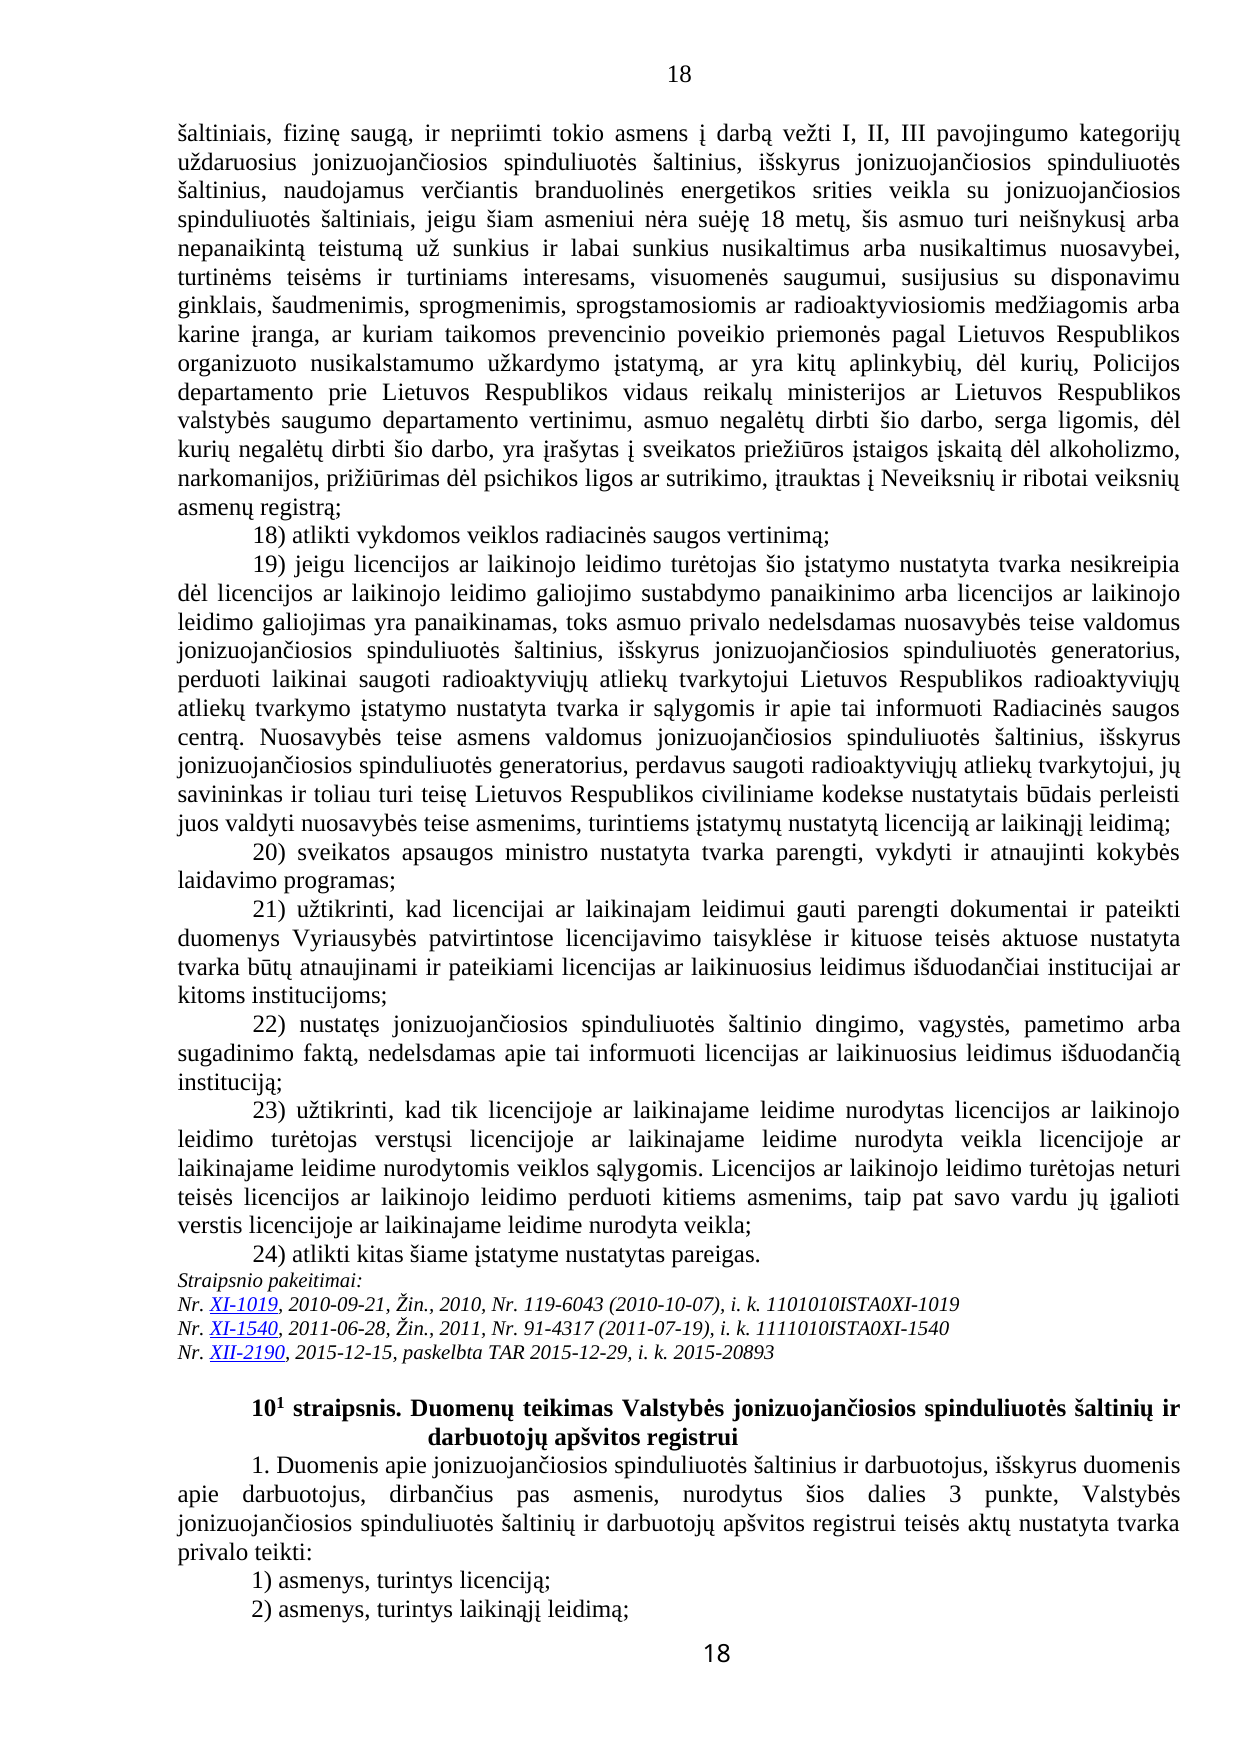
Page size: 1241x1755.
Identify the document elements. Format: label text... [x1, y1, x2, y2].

text 18) atlikti vykdomos veiklos radiacinės saugos vertinimą; [177, 521, 1181, 549]
text Nr. XII-2190, 2015-12-15, paskelbta TAR 2015-12-29, i. k. 2015-20893 [177, 1340, 1181, 1364]
text Straipsnio pakeitimai: [177, 1268, 1181, 1292]
text Nr. XI-1019, 2010-09-21, Žin., 2010, Nr. 119-6043 (2010-10-07), i. k. 1101010ISTA0XI-1019 [177, 1292, 1181, 1316]
text 23) užtikrinti, kad tik licencijoje ar laikinajame leidime nurodytas licencijos ar laikinojo leidimo turėtojas verstųsi licencijoje ar laikinajame leidime nurodyta veikla licencijoje ar laikinajame leidime nurodytomis veiklos sąlygomis. Licencijos ar laikinojo leidimo turėtojas neturi teisės licencijos ar laikinojo leidimo perduoti kitiems asmenims, taip pat savo vardu jų įgalioti verstis licencijoje ar laikinajame leidime nurodyta veikla; [177, 1096, 1181, 1239]
text šaltiniais, fizinę saugą, ir nepriimti tokio asmens į darbą vežti I, II, III pavojingumo kategorijų uždaruosius jonizuojančiosios spinduliuotės šaltinius, išskyrus jonizuojančiosios spinduliuotės šaltinius, naudojamus verčiantis branduolinės energetikos srities veikla su jonizuojančiosios spinduliuotės šaltiniais, jeigu šiam asmeniui nėra suėję 18 metų, šis asmuo turi neišnykusį arba nepanaikintą teistumą už sunkius ir labai sunkius nusikaltimus arba nusikaltimus nuosavybei, turtinėms teisėms ir turtiniams interesams, visuomenės saugumui, susijusius su disponavimu ginklais, šaudmenimis, sprogmenimis, sprogstamosiomis ar radioaktyviosiomis medžiagomis arba karine įranga, ar kuriam taikomos prevencinio poveikio priemonės pagal Lietuvos Respublikos organizuoto nusikalstamumo užkardymo įstatymą, ar yra kitų aplinkybių, dėl kurių, Policijos departamento prie Lietuvos Respublikos vidaus reikalų ministerijos ar Lietuvos Respublikos valstybės saugumo departamento vertinimu, asmuo negalėtų dirbti šio darbo, serga ligomis, dėl kurių negalėtų dirbti šio darbo, yra įrašytas į sveikatos priežiūros įstaigos įskaitą dėl alkoholizmo, narkomanijos, prižiūrimas dėl psichikos ligos ar sutrikimo, įtrauktas į Neveiksnių ir ribotai veiksnių asmenų registrą; [177, 118, 1181, 521]
text 1. Duomenis apie jonizuojančiosios spinduliuotės šaltinius ir darbuotojus, išskyrus duomenis apie darbuotojus, dirbančius pas asmenis, nurodytus šios dalies 3 punkte, Valstybės jonizuojančiosios spinduliuotės šaltinių ir darbuotojų apšvitos registrui teisės aktų nustatyta tvarka privalo teikti: [177, 1451, 1181, 1566]
text 20) sveikatos apsaugos ministro nustatyta tvarka parengti, vykdyti ir atnaujinti kokybės laidavimo programas; [177, 837, 1181, 894]
text 2) asmenys, turintys laikinąjį leidimą; [177, 1594, 1181, 1623]
text 19) jeigu licencijos ar laikinojo leidimo turėtojas šio įstatymo nustatyta tvarka nesikreipia dėl licencijos ar laikinojo leidimo galiojimo sustabdymo panaikinimo arba licencijos ar laikinojo leidimo galiojimas yra panaikinamas, toks asmuo privalo nedelsdamas nuosavybės teise valdomus jonizuojančiosios spinduliuotės šaltinius, išskyrus jonizuojančiosios spinduliuotės generatorius, perduoti laikinai saugoti radioaktyviųjų atliekų tvarkytojui Lietuvos Respublikos radioaktyviųjų atliekų tvarkymo įstatymo nustatyta tvarka ir sąlygomis ir apie tai informuoti Radiacinės saugos centrą. Nuosavybės teise asmens valdomus jonizuojančiosios spinduliuotės šaltinius, išskyrus jonizuojančiosios spinduliuotės generatorius, perdavus saugoti radioaktyviųjų atliekų tvarkytojui, jų savininkas ir toliau turi teisę Lietuvos Respublikos civiliniame kodekse nustatytais būdais perleisti juos valdyti nuosavybės teise asmenims, turintiems įstatymų nustatytą licenciją ar laikinąjį leidimą; [177, 549, 1181, 837]
text 24) atlikti kitas šiame įstatyme nustatytas pareigas. [177, 1239, 1181, 1268]
text 101 straipsnis. Duomenų teikimas Valstybės jonizuojančiosios spinduliuotės šaltinių ir darbuotojų apšvitos registrui [251, 1393, 1181, 1451]
text 1) asmenys, turintys licenciją; [177, 1566, 1181, 1594]
text 21) užtikrinti, kad licencijai ar laikinajam leidimui gauti parengti dokumentai ir pateikti duomenys Vyriausybės patvirtintose licencijavimo taisyklėse ir kituose teisės aktuose nustatyta tvarka būtų atnaujinami ir pateikiami licencijas ar laikinuosius leidimus išduodančiai institucijai ar kitoms institucijoms; [177, 894, 1181, 1009]
text Nr. XI-1540, 2011-06-28, Žin., 2011, Nr. 91-4317 (2011-07-19), i. k. 1111010ISTA0XI-1540 [177, 1316, 1181, 1340]
text 22) nustatęs jonizuojančiosios spinduliuotės šaltinio dingimo, vagystės, pametimo arba sugadinimo faktą, nedelsdamas apie tai informuoti licencijas ar laikinuosius leidimus išduodančią instituciją; [177, 1009, 1181, 1096]
